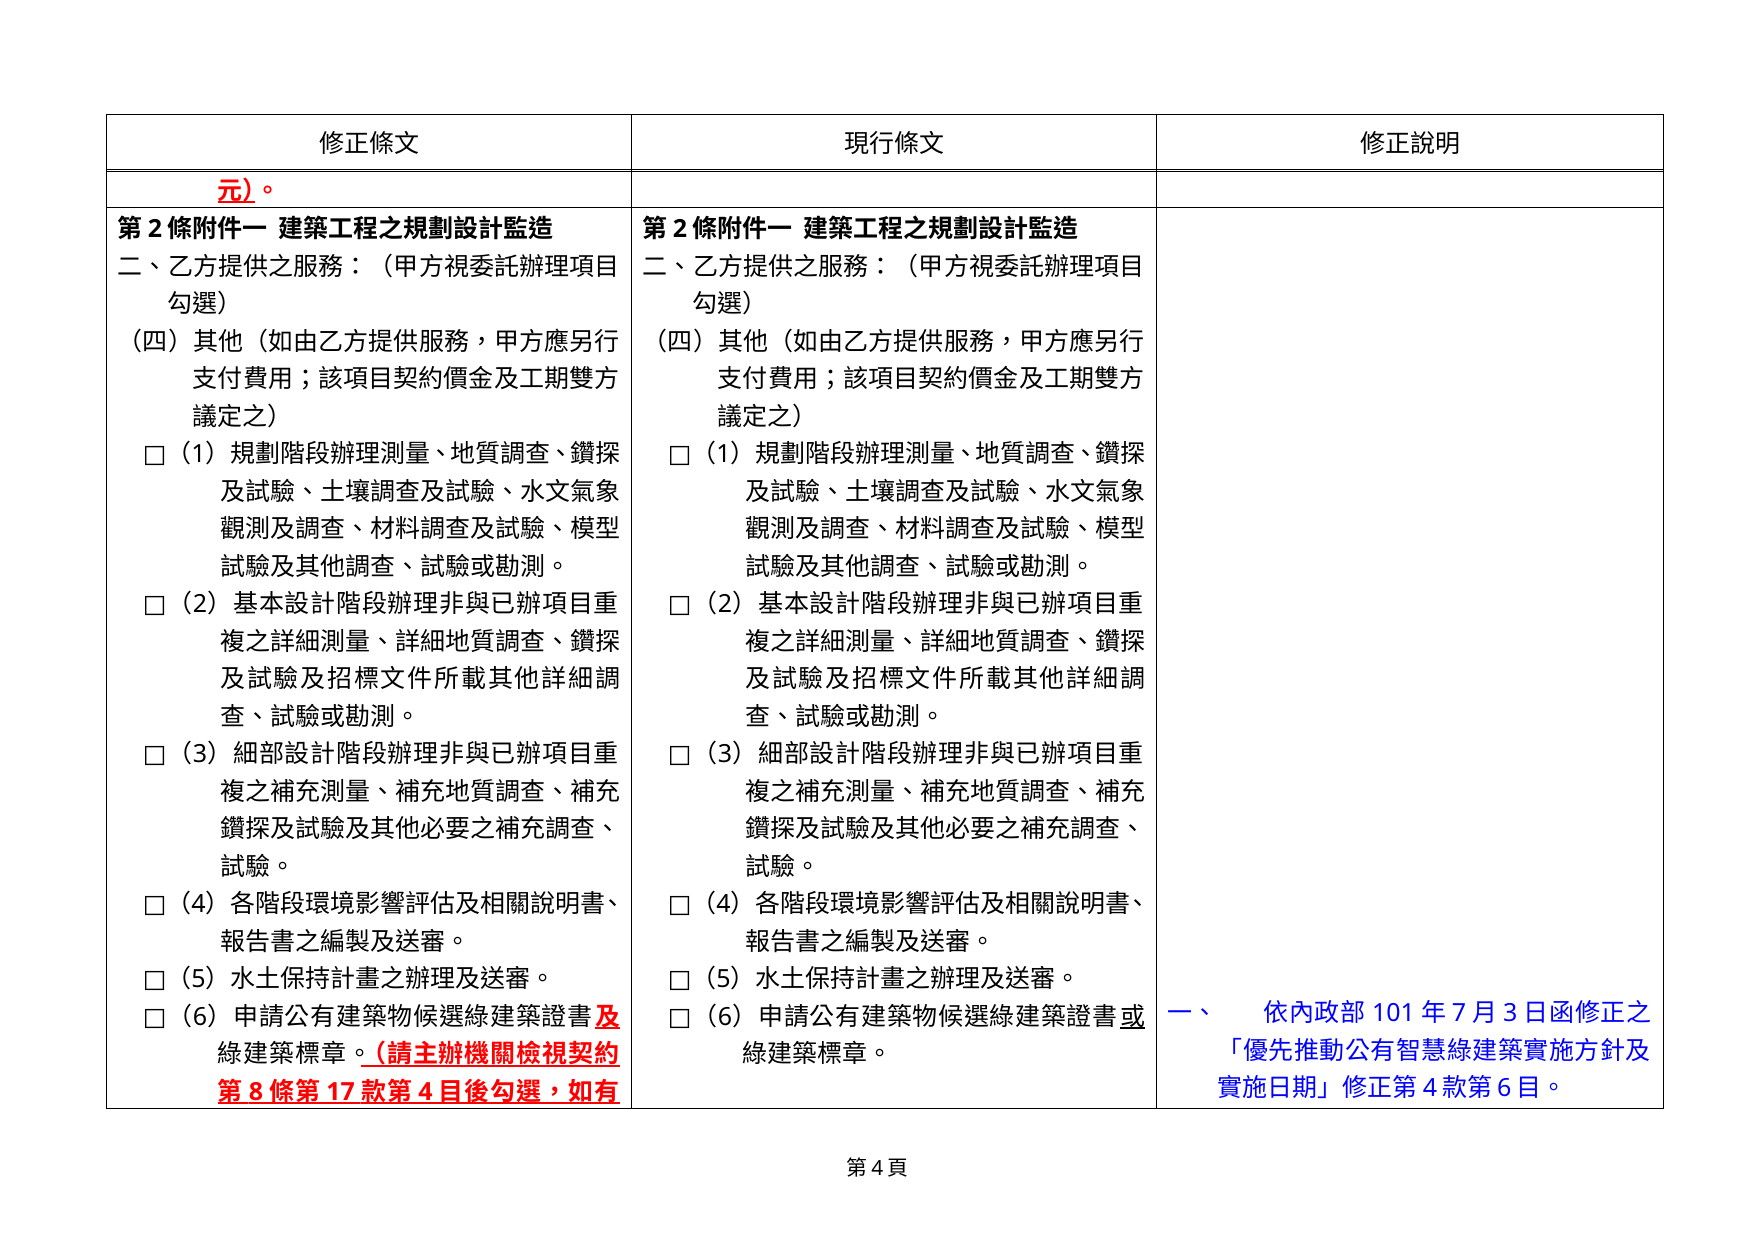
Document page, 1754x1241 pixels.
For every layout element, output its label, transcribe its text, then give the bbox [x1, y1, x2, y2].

table_header 修正說明 [1157, 115, 1663, 168]
table_header 修正條文 [107, 115, 631, 168]
table_cell [632, 172, 1156, 207]
table_cell [1157, 172, 1663, 207]
table_cell 元）。 [107, 172, 631, 207]
table_cell 第2條附件一 建築工程之規劃設計監造 二、乙方提供之服務：（甲方視委託辦理項目勾選） （四）其他（如由乙方提供服務，甲方應另行支付費用；該項目契約價金及工期雙方議定之） □（1）規劃階段辦理測量、地質調查、鑽探及試驗、土壤調查及試驗、水文氣象觀測及調查、材料調查及試驗、模型試驗及其他調查、試驗或勘測。 □（2）基本設計階段辦理非與已辦項目重複之詳細測量、詳細地質調查、鑽探及試驗及招標文件所載其他詳細調查、試驗或勘測。 □（3）細部設計階段辦理非與已辦項目重複之補充測量、補充地質調查、補充鑽探及試驗及其他必要之補充調查、試驗。 □（4）各階段環境影響評估及相關說明書、報告書之編製及送審。 □（5）水土保持計畫之辦理及送審。 □（6）申請公有建築物候選綠建築證書及綠建築標章。（請主辦機關檢視契約第8條第17款第4目後勾選，如有 [107, 208, 631, 1108]
table_cell 依內政部101年7月3日函修正之「優先推動公有智慧綠建築實施方針及實施日期」修正第4款第6目。 新增第4款第7目。依內政部101年7月3日函修正之「優先推動公有智慧綠建築實施方針及實施日期」及內政部建築研究所101年7月12日「研商公有建築物申請智慧綠建築候選證書及標章作業服務費用」之會議決議增訂。 第4款第7目移列第8目。 [1157, 208, 1663, 1108]
table_cell 第2條附件一 建築工程之規劃設計監造 二、乙方提供之服務：（甲方視委託辦理項目勾選） （四）其他（如由乙方提供服務，甲方應另行支付費用；該項目契約價金及工期雙方議定之） □（1）規劃階段辦理測量、地質調查、鑽探及試驗、土壤調查及試驗、水文氣象觀測及調查、材料調查及試驗、模型試驗及其他調查、試驗或勘測。 □（2）基本設計階段辦理非與已辦項目重複之詳細測量、詳細地質調查、鑽探及試驗及招標文件所載其他詳細調查、試驗或勘測。 □（3）細部設計階段辦理非與已辦項目重複之補充測量、補充地質調查、補充鑽探及試驗及其他必要之補充調查、試驗。 □（4）各階段環境影響評估及相關說明書、報告書之編製及送審。 □（5）水土保持計畫之辦理及送審。 □（6）申請公有建築物候選綠建築證書或綠建築標章。 [632, 208, 1156, 1108]
table_header 現行條文 [632, 115, 1156, 168]
